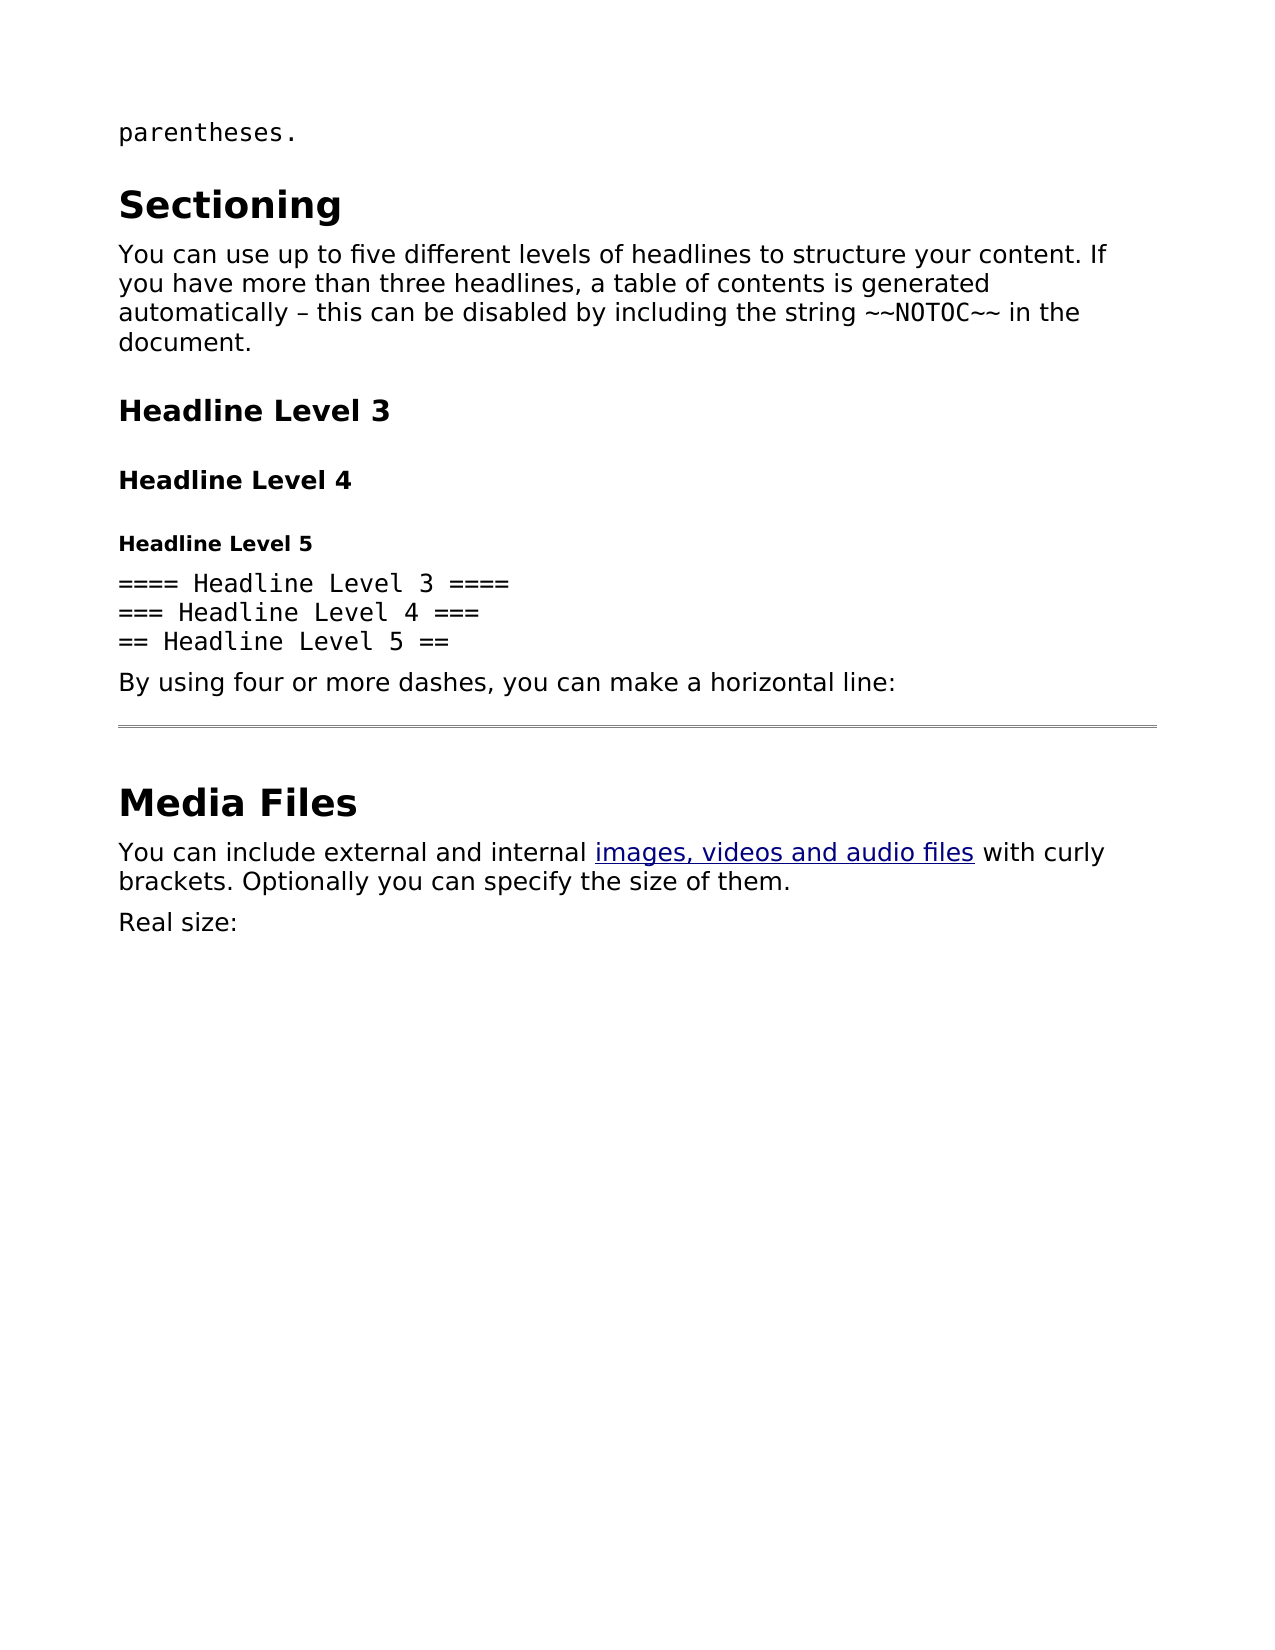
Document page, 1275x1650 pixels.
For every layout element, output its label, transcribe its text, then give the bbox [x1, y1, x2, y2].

text By using four or more dashes, you can make a horizontal line: [118, 668, 1157, 698]
subtitle Headline Level 3 [118, 394, 1157, 428]
subtitle Headline Level 5 [118, 532, 1157, 557]
subtitle Media Files [118, 782, 1157, 825]
text You can include external and internal images, videos and audio files with curly brackets. Optionally you can specify the size of them. [118, 838, 1157, 896]
subtitle Sectioning [118, 184, 1157, 228]
text parentheses. [118, 118, 1157, 147]
text You can use up to five different levels of headlines to structure your content. If you have more than three headlines, a table of contents is generated automatically – this can be disabled by including the string ~~NOTOC~~ in the document. [118, 240, 1157, 357]
text ==== Headline Level 3 ==== === Headline Level 4 === == Headline Level 5 == [118, 569, 1157, 657]
text Real size: [118, 908, 1157, 938]
subtitle Headline Level 4 [118, 466, 1157, 495]
